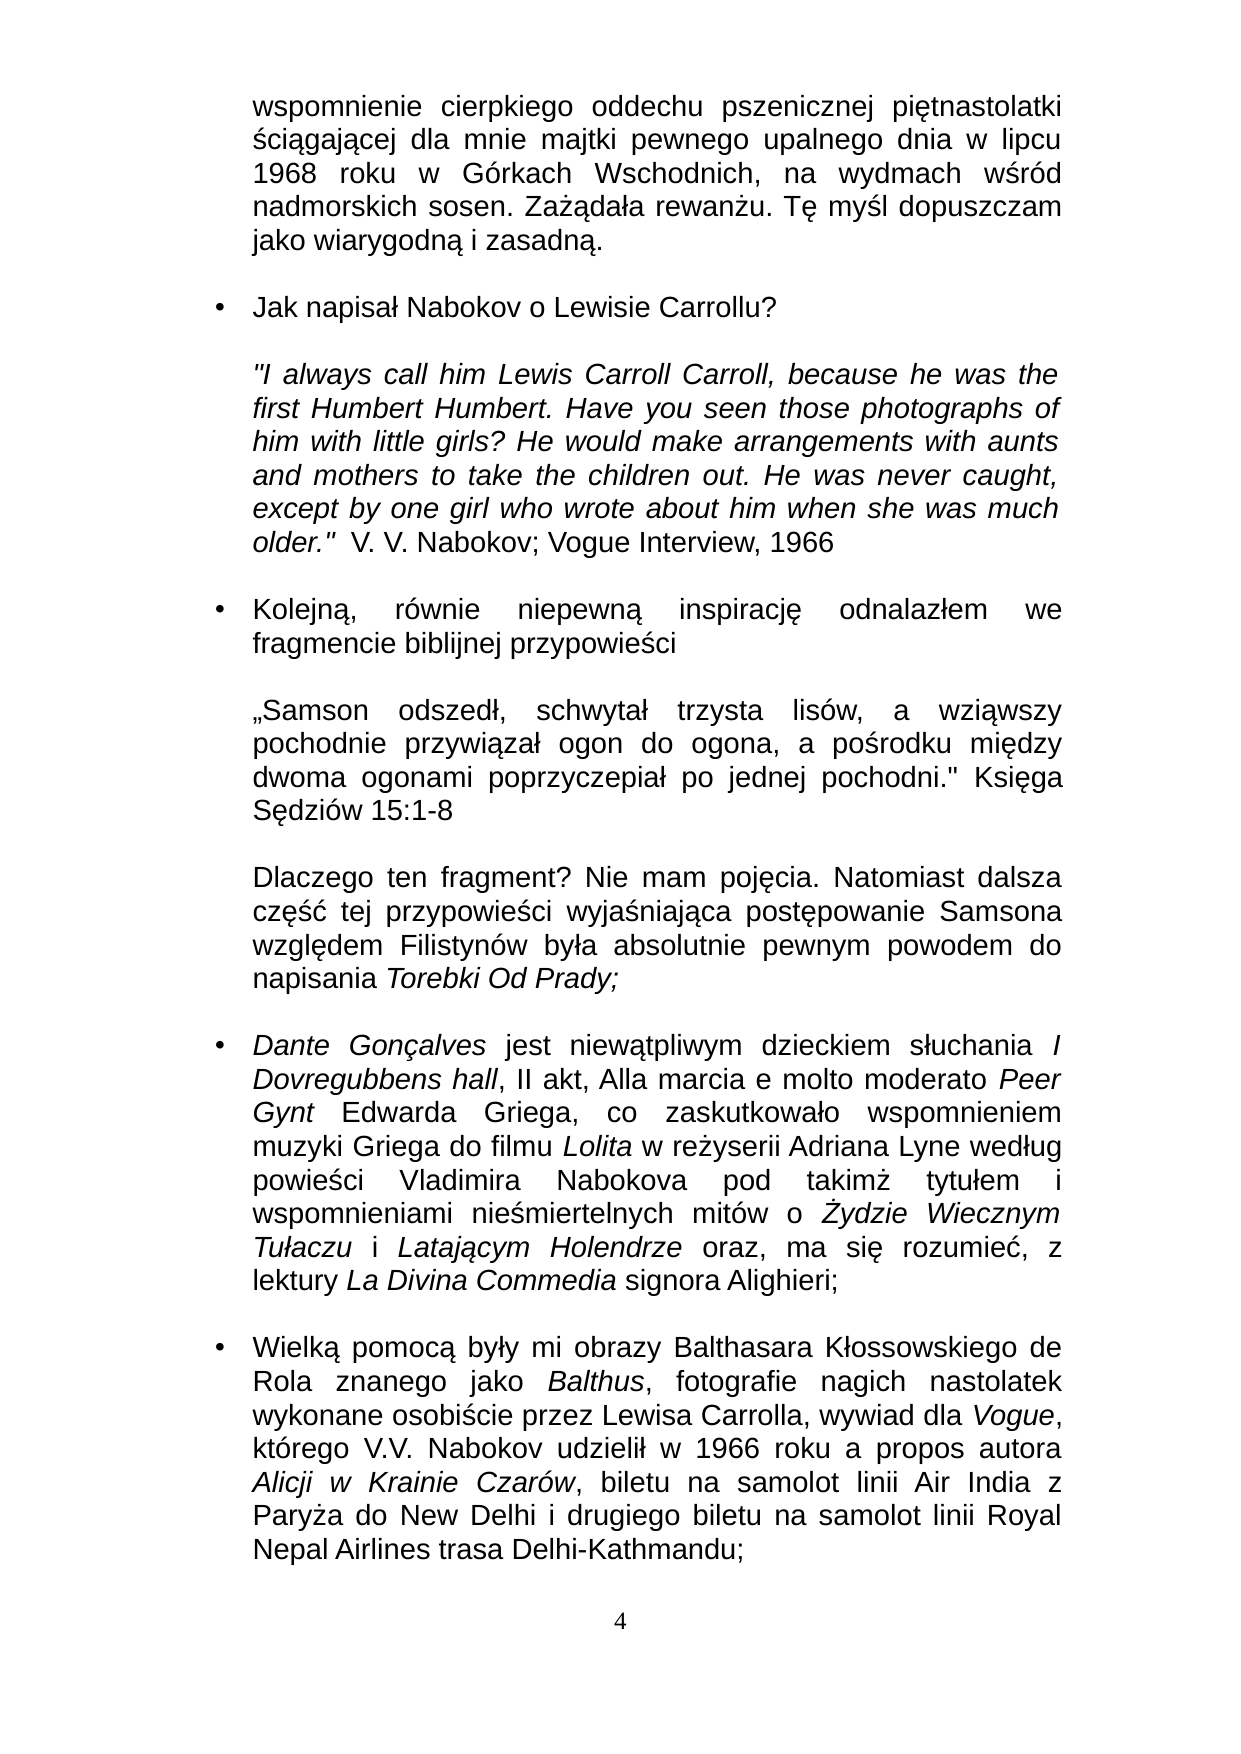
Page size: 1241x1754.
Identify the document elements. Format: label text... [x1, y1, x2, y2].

list „Samson odszedł, schwytał trzysta lisów, a wziąwszy pochodnie przywiązał ogon do ogona, a pośrodku między dwoma ogonami poprzyczepiał po jednej pochodni." Księga Sędziów 15:1-8 [215, 693, 1063, 827]
list Wielką pomocą były mi obrazy Balthasara Kłossowskiego de Rola znanego jako Balthus, fotografie nagich nastolatek wykonane osobiście przez Lewisa Carrolla, wywiad dla Vogue, którego V.V. Nabokov udzielił w 1966 roku a propos autora Alicji w Krainie Czarów, biletu na samolot linii Air India z Paryża do New Delhi i drugiego biletu na samolot linii Royal Nepal Airlines trasa Delhi-Kathmandu; [215, 1330, 1063, 1565]
list Dlaczego ten fragment? Nie mam pojęcia. Natomiast dalsza część tej przypowieści wyjaśniająca postępowanie Samsona względem Filistynów była absolutnie pewnym powodem do napisania Torebki Od Prady; [215, 860, 1063, 994]
list wspomnienie cierpkiego oddechu pszenicznej piętnastolatki ściągającej dla mnie majtki pewnego upalnego dnia w lipcu 1968 roku w Górkach Wschodnich, na wydmach wśród nadmorskich sosen. Zażądała rewanżu. Tę myśl dopuszczam jako wiarygodną i zasadną. [215, 88, 1063, 256]
list Jak napisał Nabokov o Lewisie Carrollu? [215, 290, 1063, 323]
list Kolejną, równie niepewną inspirację odnalazłem we fragmencie biblijnej przypowieści [215, 592, 1063, 659]
list "I always call him Lewis Carroll Carroll, because he was the first Humbert Humbert. Have you seen those photographs of him with little girls? He would make arrangements with aunts and mothers to take the children out. He was never caught, except by one girl who wrote about him when she was much older." V. V. Nabokov; Vogue Interview, 1966 [215, 357, 1063, 558]
list Dante Gonçalves jest niewątpliwym dzieckiem słuchania I Dovregubbens hall, II akt, Alla marcia e molto moderato Peer Gynt Edwarda Griega, co zaskutkowało wspomnieniem muzyki Griega do filmu Lolita w reżyserii Adriana Lyne według powieści Vladimira Nabokova pod takimż tytułem i wspomnieniami nieśmiertelnych mitów o Żydzie Wiecznym Tułaczu i Latającym Holendrze oraz, ma się rozumieć, z lektury La Divina Commedia signora Alighieri; [215, 1028, 1063, 1297]
